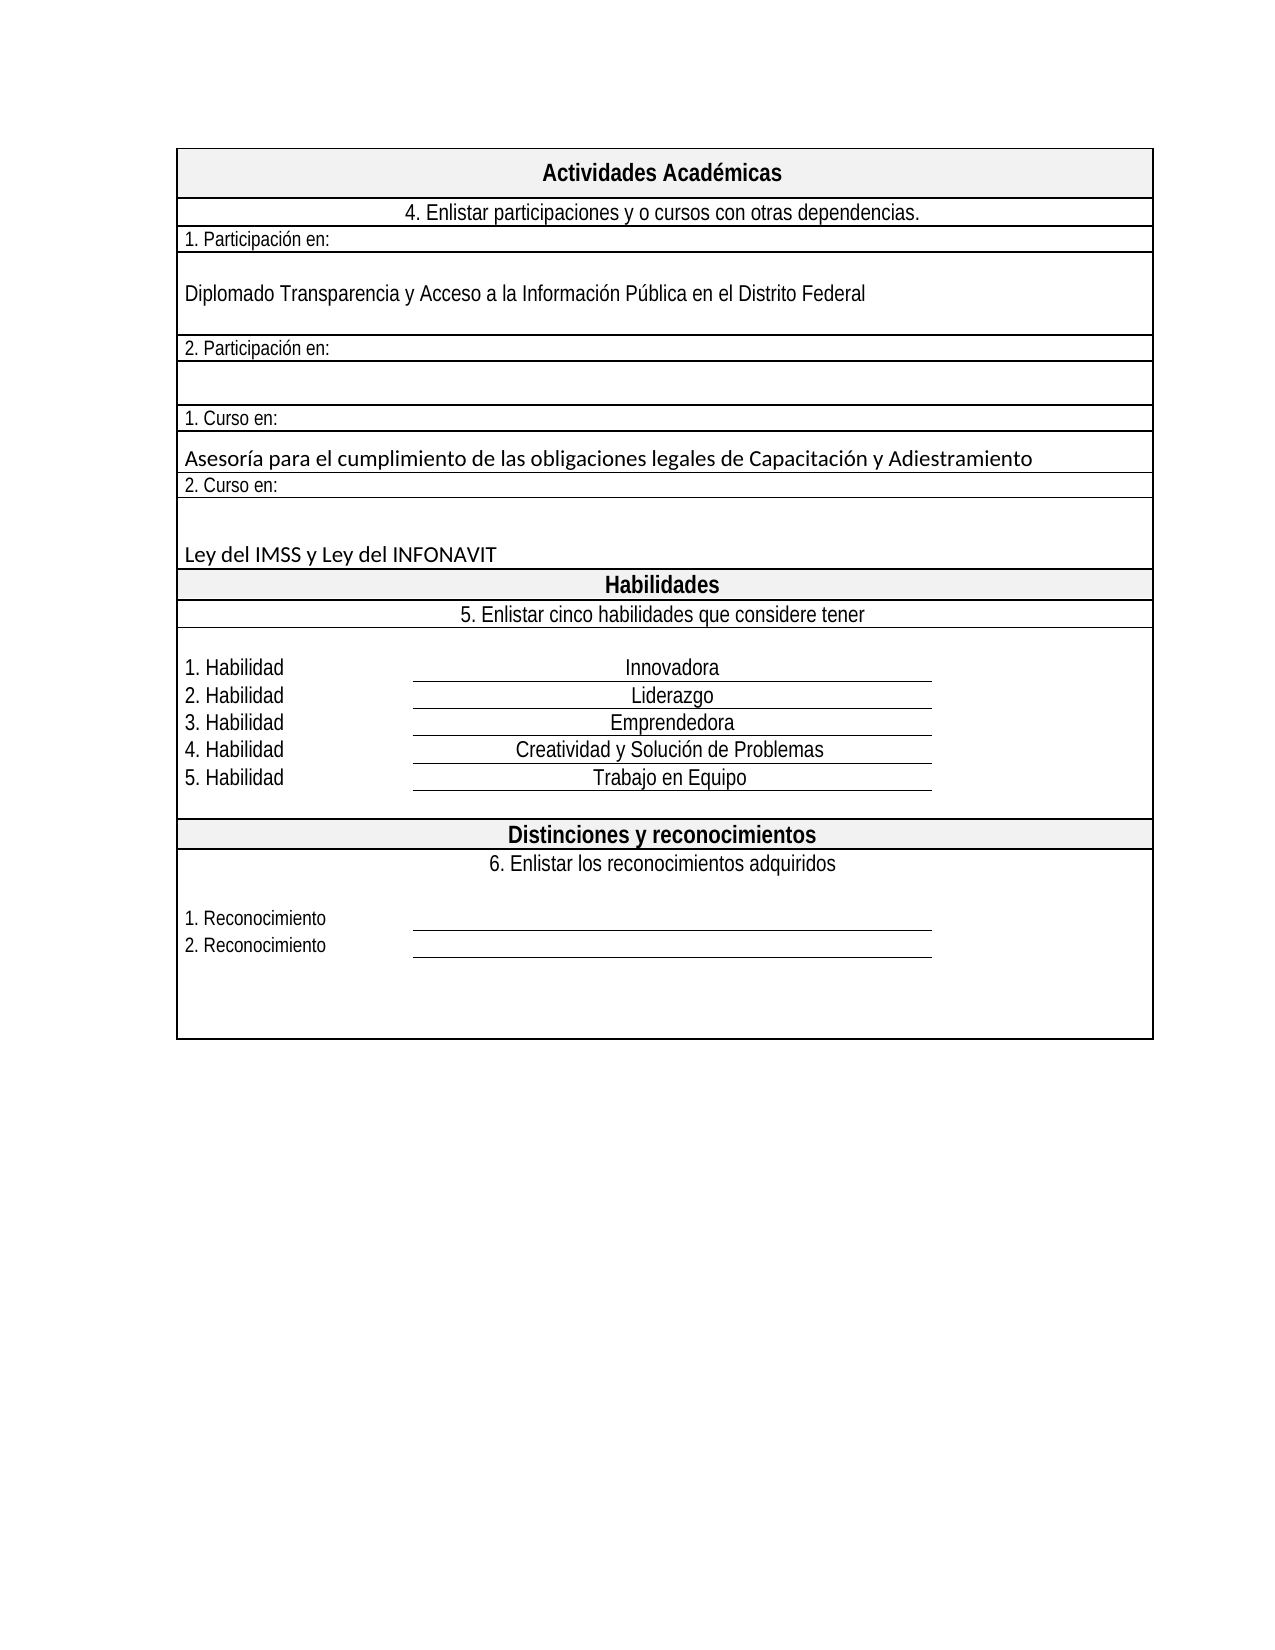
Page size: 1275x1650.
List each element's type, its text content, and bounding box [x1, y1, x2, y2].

table_cell Habilidades [178, 570, 1152, 598]
table_cell [413, 984, 550, 1011]
table_cell [413, 628, 550, 654]
table_cell [831, 791, 932, 818]
table_cell [932, 957, 1152, 984]
table_cell [932, 763, 1152, 790]
table_cell [613, 877, 750, 903]
table_cell [831, 473, 932, 497]
table_cell [831, 958, 932, 984]
table_cell [550, 877, 612, 903]
table_cell [550, 1011, 612, 1038]
table_cell 5. Habilidad [178, 763, 412, 790]
table_cell [831, 984, 932, 1011]
table_cell 3. Habilidad [178, 708, 412, 735]
table_cell [750, 877, 831, 903]
table_cell [831, 628, 932, 654]
table_cell [550, 984, 612, 1011]
table_cell Innovadora [413, 654, 932, 681]
table_cell [550, 791, 612, 818]
table_cell [613, 791, 750, 818]
table_cell [413, 791, 550, 818]
table_cell [550, 958, 612, 984]
table_cell [750, 791, 831, 818]
table_cell Asesoría para el cumplimiento de las obligaciones legales de Capacitación y Adiestramiento [178, 432, 1152, 472]
table_cell Liderazgo [413, 682, 932, 708]
table_cell 4. Habilidad [178, 735, 412, 763]
table_cell 5. Enlistar cinco habilidades que considere tener [178, 601, 1152, 627]
table_cell Ley del IMSS y Ley del INFONAVIT [178, 498, 1152, 568]
table_cell Actividades Académicas [178, 149, 1152, 197]
table_cell [613, 628, 750, 654]
table_cell 2. Curso en: [178, 473, 412, 497]
table_cell 4. Enlistar participaciones y o cursos con otras dependencias. [178, 199, 1152, 225]
table_cell Creatividad y Solución de Problemas [413, 736, 932, 763]
table_cell Diplomado Transparencia y Acceso a la Información Pública en el Distrito Federal [178, 253, 1152, 334]
table_cell [178, 362, 1152, 404]
table_cell [550, 628, 612, 654]
table_cell [178, 790, 412, 818]
table_cell [932, 984, 1152, 1011]
table_cell [932, 628, 1152, 654]
table_cell 2. Habilidad [178, 681, 412, 708]
table_cell [550, 473, 612, 497]
table_cell [613, 984, 750, 1011]
table_cell [178, 628, 412, 654]
table_cell [932, 1011, 1152, 1038]
table_cell [178, 957, 412, 984]
table_cell [413, 473, 550, 497]
table_cell [932, 473, 1152, 497]
table_cell 1. Reconocimiento [178, 903, 412, 929]
table_cell [750, 984, 831, 1011]
table_cell [831, 1011, 932, 1038]
table_cell [932, 654, 1152, 681]
table_cell [932, 681, 1152, 708]
table_cell [750, 958, 831, 984]
table_cell [932, 903, 1152, 929]
table_cell [613, 958, 750, 984]
table_cell [413, 931, 932, 957]
table_cell [178, 877, 412, 903]
table_cell [932, 930, 1152, 957]
table_cell [613, 473, 750, 497]
table_cell Distinciones y reconocimientos [178, 820, 1152, 848]
table_cell [932, 790, 1152, 818]
table_cell [413, 336, 1152, 360]
table_cell [413, 877, 550, 903]
table_cell 2. Participación en: [178, 336, 412, 360]
table_cell [613, 1011, 750, 1038]
table_cell [932, 708, 1152, 735]
table_cell [932, 735, 1152, 763]
table_cell [178, 984, 412, 1011]
table_cell Emprendedora [413, 709, 932, 735]
table_cell [932, 877, 1152, 903]
table_cell [178, 1011, 412, 1038]
table_cell [413, 1011, 550, 1038]
table_cell 6. Enlistar los reconocimientos adquiridos [178, 850, 1152, 877]
table_cell [413, 958, 550, 984]
table_cell Trabajo en Equipo [413, 764, 932, 790]
table_cell [750, 1011, 831, 1038]
table_cell [750, 473, 831, 497]
table_cell 1. Habilidad [178, 654, 412, 681]
table_cell [413, 227, 1152, 251]
table_cell [750, 628, 831, 654]
table_cell [831, 877, 932, 903]
table_cell [413, 406, 1152, 430]
table_cell [413, 903, 932, 929]
table_cell 1. Curso en: [178, 406, 412, 430]
table_cell 2. Reconocimiento [178, 930, 412, 957]
table_cell 1. Participación en: [178, 227, 412, 251]
